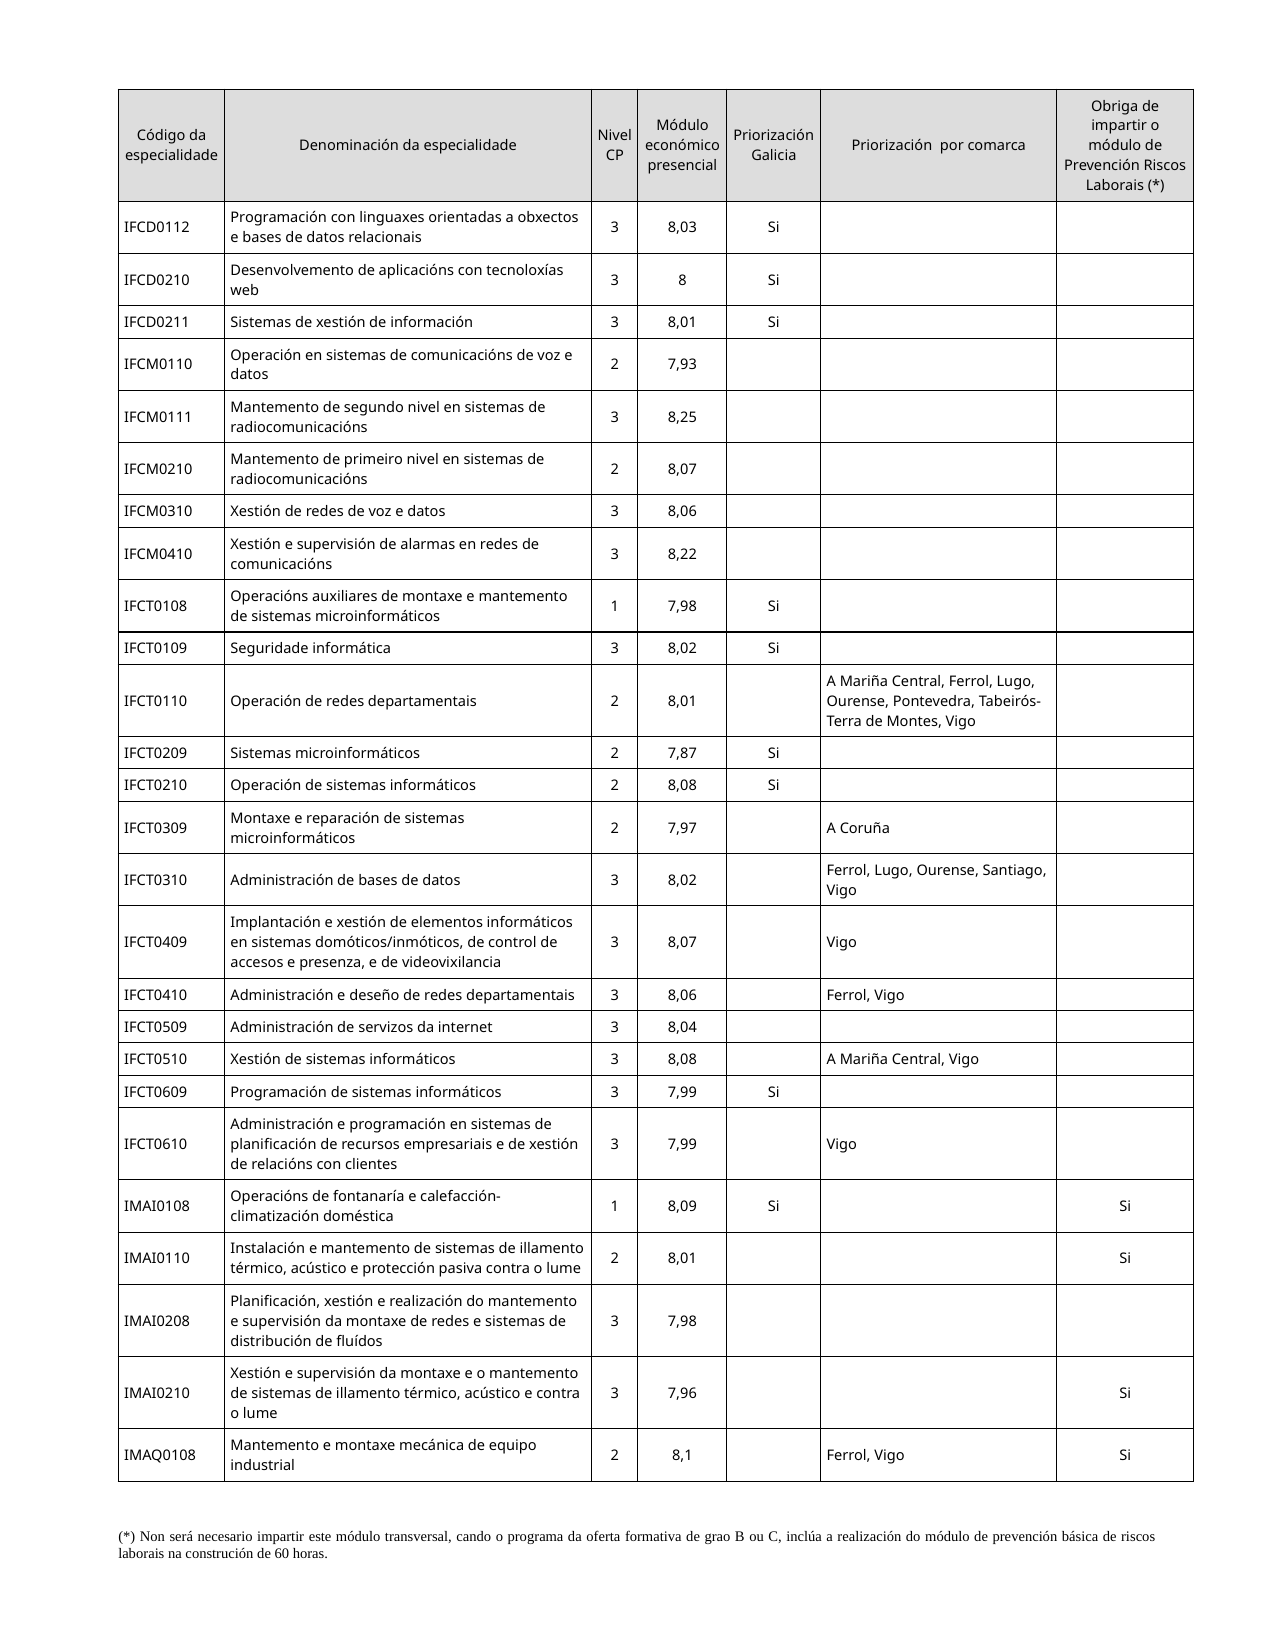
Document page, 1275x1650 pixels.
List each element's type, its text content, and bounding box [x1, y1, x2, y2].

table_cell 8,03 [638, 202, 726, 253]
table_cell 8 [638, 254, 726, 305]
table_cell 3 [592, 906, 637, 977]
table_cell Administración e deseño de redes departamentais [225, 979, 591, 1010]
table_cell 3 [592, 495, 637, 527]
table_cell [821, 1011, 1056, 1042]
table_cell [727, 443, 820, 494]
table_cell 2 [592, 665, 637, 736]
table_cell [1057, 1108, 1193, 1179]
table_cell [821, 1357, 1056, 1428]
table_cell Programación con linguaxes orientadas a obxectos e bases de datos relacionais [225, 202, 591, 253]
table_cell 3 [592, 1357, 637, 1428]
table_cell Si [727, 633, 820, 664]
table_cell Administración e programación en sistemas de planificación de recursos empresariais e de xestión de relacións con clientes [225, 1108, 591, 1179]
table_cell Operación de redes departamentais [225, 665, 591, 736]
table_cell [821, 1285, 1056, 1356]
table_cell Si [727, 769, 820, 801]
table_cell 3 [592, 1011, 637, 1042]
table_cell [727, 1233, 820, 1284]
table_cell 8,06 [638, 495, 726, 527]
table_cell 1 [592, 580, 637, 631]
table_cell 3 [592, 854, 637, 905]
table_cell [821, 391, 1056, 442]
table_cell Xestión de sistemas informáticos [225, 1043, 591, 1075]
table_cell Si [1057, 1180, 1193, 1232]
table_cell Seguridade informática [225, 633, 591, 664]
table_cell 8,07 [638, 906, 726, 977]
table_cell Operacións auxiliares de montaxe e mantemento de sistemas microinformáticos [225, 580, 591, 631]
table_cell Si [727, 254, 820, 305]
table_cell IMAI0108 [119, 1180, 224, 1232]
table_cell Si [1057, 1429, 1193, 1481]
table_cell 8,08 [638, 1043, 726, 1075]
table_cell Vigo [821, 906, 1056, 977]
table_cell Si [727, 1076, 820, 1107]
table_cell IFCD0210 [119, 254, 224, 305]
table_cell Montaxe e reparación de sistemas microinformáticos [225, 802, 591, 853]
table_cell IFCM0110 [119, 339, 224, 390]
table_cell 2 [592, 1233, 637, 1284]
table_cell IFCT0509 [119, 1011, 224, 1042]
table_header Módulo económico presencial [638, 90, 726, 201]
table_cell 8,22 [638, 528, 726, 579]
table_cell 7,87 [638, 737, 726, 768]
table_cell 3 [592, 1108, 637, 1179]
table_cell [1057, 306, 1193, 337]
table_cell [1057, 1011, 1193, 1042]
table_cell [727, 854, 820, 905]
table_cell 7,99 [638, 1076, 726, 1107]
table_cell [727, 1357, 820, 1428]
table_header Obriga de impartir o módulo de Prevención Riscos Laborais (*) [1057, 90, 1193, 201]
table_cell IFCT0310 [119, 854, 224, 905]
table_cell 3 [592, 254, 637, 305]
table_cell 3 [592, 202, 637, 253]
table_cell [1057, 1285, 1193, 1356]
table_cell [821, 339, 1056, 390]
table_cell [1057, 1076, 1193, 1107]
table_cell [727, 665, 820, 736]
table_cell Si [1057, 1233, 1193, 1284]
table_cell Si [727, 306, 820, 337]
table_cell 7,97 [638, 802, 726, 853]
table_cell 3 [592, 1043, 637, 1075]
table_cell 3 [592, 1076, 637, 1107]
table_cell A Mariña Central, Ferrol, Lugo, Ourense, Pontevedra, Tabeirós-Terra de Montes, Vigo [821, 665, 1056, 736]
table_cell IFCT0108 [119, 580, 224, 631]
table_cell 3 [592, 391, 637, 442]
table_cell IMAI0210 [119, 1357, 224, 1428]
table_cell [1057, 737, 1193, 768]
table_cell [727, 1285, 820, 1356]
table_cell 7,96 [638, 1357, 726, 1428]
table_cell 3 [592, 306, 637, 337]
table_cell [821, 202, 1056, 253]
table_cell [727, 979, 820, 1010]
table_cell [1057, 443, 1193, 494]
table_cell IFCT0609 [119, 1076, 224, 1107]
table_cell 2 [592, 737, 637, 768]
table_cell IMAI0110 [119, 1233, 224, 1284]
table_cell 8,08 [638, 769, 726, 801]
table_cell IFCM0210 [119, 443, 224, 494]
table_cell Implantación e xestión de elementos informáticos en sistemas domóticos/inmóticos, de control de accesos e presenza, e de videovixilancia [225, 906, 591, 977]
table_cell [1057, 1043, 1193, 1075]
table_cell [821, 769, 1056, 801]
table_cell IMAI0208 [119, 1285, 224, 1356]
table_cell [1057, 528, 1193, 579]
table_cell 8,25 [638, 391, 726, 442]
table_cell Operación en sistemas de comunicacións de voz e datos [225, 339, 591, 390]
table_cell 2 [592, 1429, 637, 1481]
table_cell [1057, 906, 1193, 977]
table_cell Si [727, 1180, 820, 1232]
table_cell IFCM0111 [119, 391, 224, 442]
table_cell Administración de servizos da internet [225, 1011, 591, 1042]
table_cell [727, 1043, 820, 1075]
table_cell 7,98 [638, 580, 726, 631]
table_cell [1057, 202, 1193, 253]
table_cell 2 [592, 339, 637, 390]
table_cell Sistemas microinformáticos [225, 737, 591, 768]
table_cell [727, 391, 820, 442]
table_cell Desenvolvemento de aplicacións con tecnoloxías web [225, 254, 591, 305]
table_cell IFCM0310 [119, 495, 224, 527]
table_cell [1057, 665, 1193, 736]
table_cell 7,98 [638, 1285, 726, 1356]
table_cell [821, 254, 1056, 305]
table_cell [1057, 580, 1193, 631]
table_cell A Mariña Central, Vigo [821, 1043, 1056, 1075]
table_cell [821, 1233, 1056, 1284]
table_cell [1057, 769, 1193, 801]
table_cell IFCD0112 [119, 202, 224, 253]
table_cell Si [727, 202, 820, 253]
table_cell 8,09 [638, 1180, 726, 1232]
table_cell 8,07 [638, 443, 726, 494]
table_cell IFCM0410 [119, 528, 224, 579]
table_cell [821, 1076, 1056, 1107]
table_cell [727, 1011, 820, 1042]
table_cell [1057, 633, 1193, 664]
table_cell Operacións de fontanaría e calefacción-climatización doméstica [225, 1180, 591, 1232]
table_cell IFCT0110 [119, 665, 224, 736]
table_cell 8,01 [638, 1233, 726, 1284]
table_cell [1057, 495, 1193, 527]
table_cell [1057, 979, 1193, 1010]
table_cell Si [1057, 1357, 1193, 1428]
table_cell Si [727, 737, 820, 768]
table_header Código da especialidade [119, 90, 224, 201]
table_cell [1057, 254, 1193, 305]
table_cell [821, 306, 1056, 337]
table_cell IFCT0209 [119, 737, 224, 768]
table_cell Ferrol, Lugo, Ourense, Santiago, Vigo [821, 854, 1056, 905]
table_cell [1057, 802, 1193, 853]
table_cell 3 [592, 979, 637, 1010]
table_cell [821, 1180, 1056, 1232]
table_cell 2 [592, 443, 637, 494]
table_cell Ferrol, Vigo [821, 1429, 1056, 1481]
table_cell IFCT0210 [119, 769, 224, 801]
table_cell IMAQ0108 [119, 1429, 224, 1481]
table_cell [727, 528, 820, 579]
table_cell 8,06 [638, 979, 726, 1010]
table_cell [727, 495, 820, 527]
table_cell 3 [592, 1285, 637, 1356]
table_cell IFCT0610 [119, 1108, 224, 1179]
table_cell Mantemento de segundo nivel en sistemas de radiocomunicacións [225, 391, 591, 442]
table_cell Xestión e supervisión da montaxe e o mantemento de sistemas de illamento térmico, acústico e contra o lume [225, 1357, 591, 1428]
table_cell [821, 580, 1056, 631]
table_cell 3 [592, 633, 637, 664]
table_cell 8,04 [638, 1011, 726, 1042]
table_cell [727, 906, 820, 977]
table_cell [727, 802, 820, 853]
table_cell A Coruña [821, 802, 1056, 853]
table_cell IFCT0510 [119, 1043, 224, 1075]
table_cell Xestión e supervisión de alarmas en redes de comunicacións [225, 528, 591, 579]
table_cell [1057, 339, 1193, 390]
table_cell [727, 339, 820, 390]
table_cell [821, 737, 1056, 768]
table_cell [727, 1429, 820, 1481]
table_cell IFCT0309 [119, 802, 224, 853]
table_cell 7,99 [638, 1108, 726, 1179]
table_cell 8,1 [638, 1429, 726, 1481]
table_cell Mantemento de primeiro nivel en sistemas de radiocomunicacións [225, 443, 591, 494]
table_cell Vigo [821, 1108, 1056, 1179]
table_cell 1 [592, 1180, 637, 1232]
table_cell Programación de sistemas informáticos [225, 1076, 591, 1107]
table_cell [821, 495, 1056, 527]
table_cell [821, 528, 1056, 579]
table_cell Xestión de redes de voz e datos [225, 495, 591, 527]
table_cell 8,01 [638, 306, 726, 337]
table_header Nivel CP [592, 90, 637, 201]
table_cell Si [727, 580, 820, 631]
table_cell 8,02 [638, 854, 726, 905]
table_cell [821, 443, 1056, 494]
table_cell IFCT0410 [119, 979, 224, 1010]
table_cell 8,01 [638, 665, 726, 736]
table_cell Sistemas de xestión de información [225, 306, 591, 337]
table_cell IFCD0211 [119, 306, 224, 337]
table_cell IFCT0109 [119, 633, 224, 664]
table_header Priorización por comarca [821, 90, 1056, 201]
table_cell [821, 633, 1056, 664]
table_cell 3 [592, 528, 637, 579]
table_cell Administración de bases de datos [225, 854, 591, 905]
table_cell [1057, 391, 1193, 442]
table_cell [727, 1108, 820, 1179]
table_cell Instalación e mantemento de sistemas de illamento térmico, acústico e protección pasiva contra o lume [225, 1233, 591, 1284]
table_cell Planificación, xestión e realización do mantemento e supervisión da montaxe de redes e sistemas de distribución de fluídos [225, 1285, 591, 1356]
table_cell [1057, 854, 1193, 905]
table_cell 2 [592, 802, 637, 853]
table_cell IFCT0409 [119, 906, 224, 977]
table_cell 2 [592, 769, 637, 801]
table_cell 7,93 [638, 339, 726, 390]
table_header Priorización Galicia [727, 90, 820, 201]
table_cell Ferrol, Vigo [821, 979, 1056, 1010]
table_cell Mantemento e montaxe mecánica de equipo industrial [225, 1429, 591, 1481]
table_cell 8,02 [638, 633, 726, 664]
table_cell Operación de sistemas informáticos [225, 769, 591, 801]
table_header Denominación da especialidade [225, 90, 591, 201]
